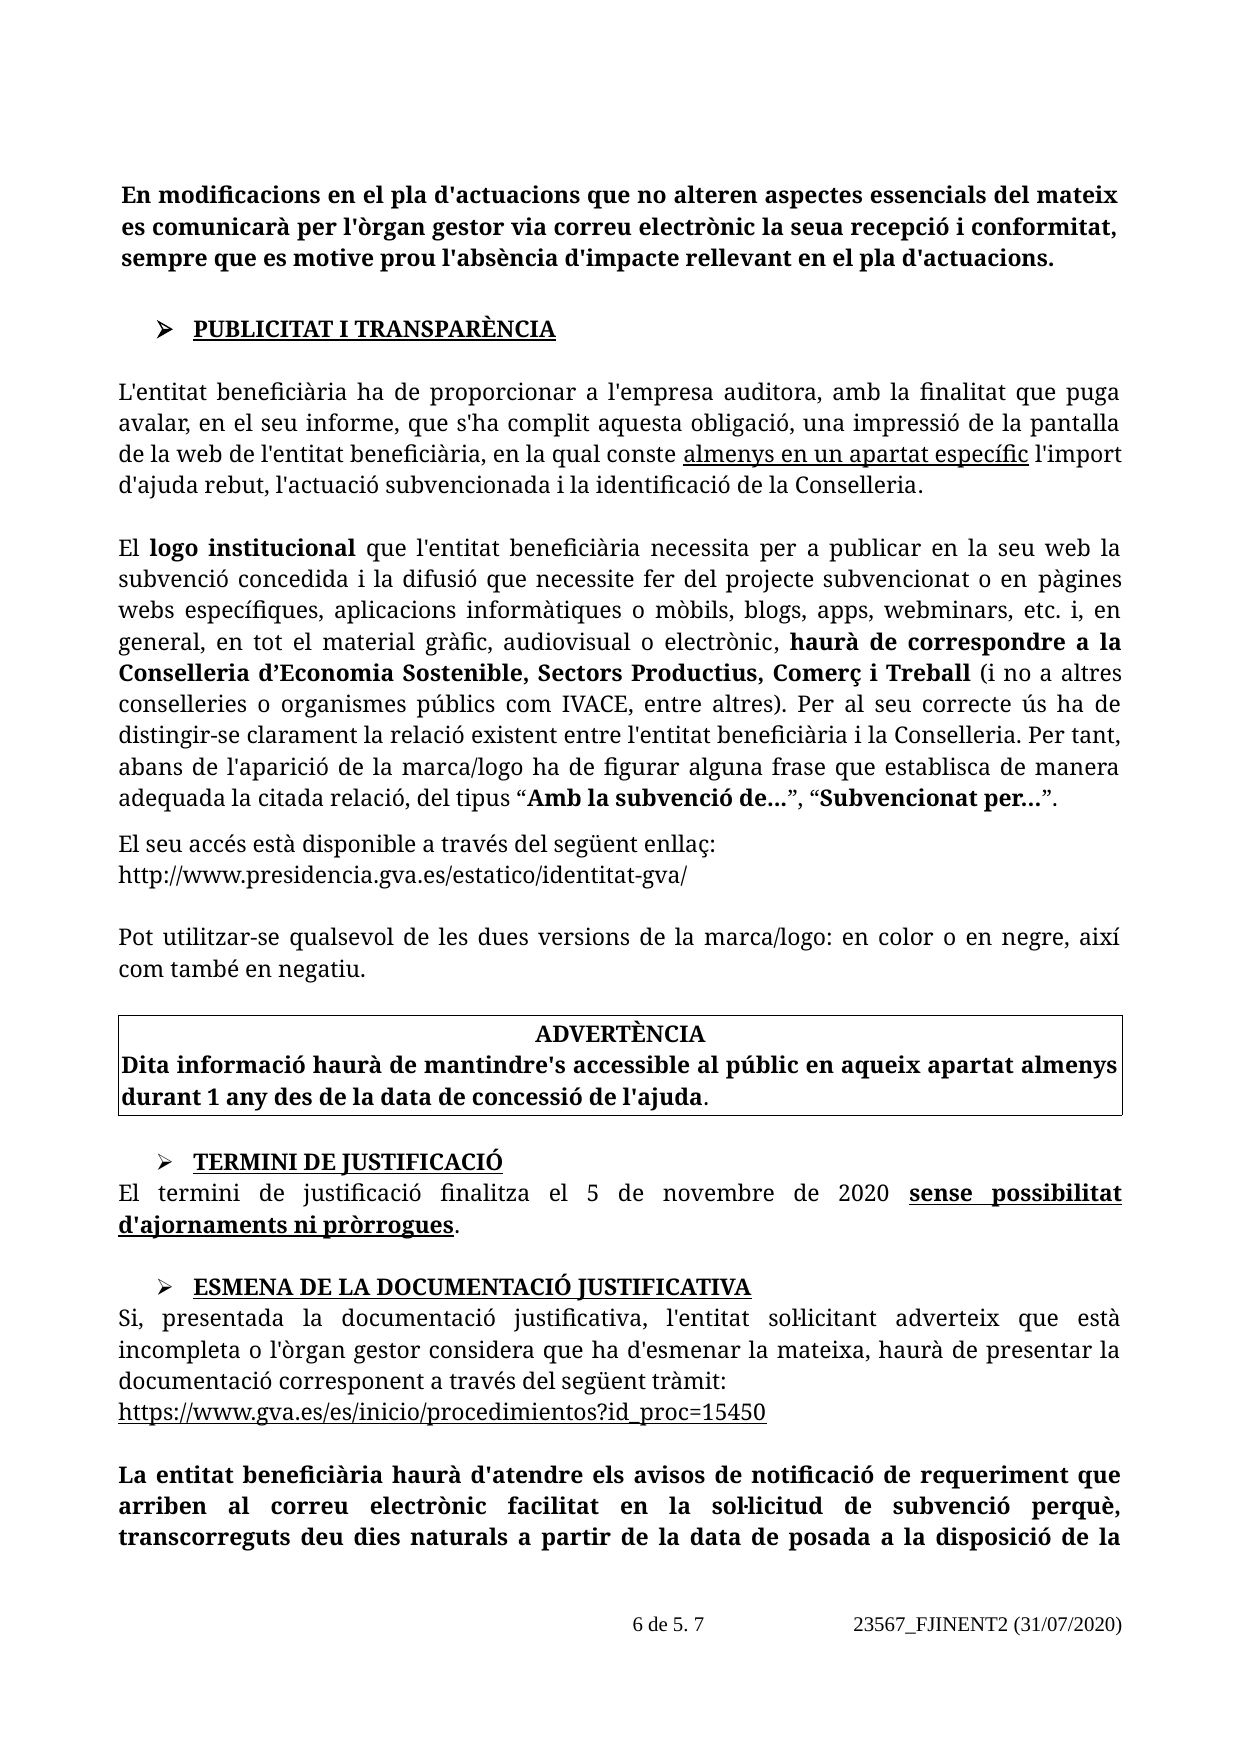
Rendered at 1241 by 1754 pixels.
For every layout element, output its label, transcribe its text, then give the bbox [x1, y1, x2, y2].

list PUBLICITAT I TRANSPARÈNCIA [156, 313, 1122, 344]
text L'entitat beneficiària ha de proporcionar a l'empresa auditora, amb la finalitat que puga avalar, en el seu informe, que s'ha complit aquesta obligació, una impressió de la pantalla de la web de l'entitat beneficiària, en la qual conste almenys en un apartat específic l'import d'ajuda rebut, l'actuació subvencionada i la identificació de la Conselleria. [118, 376, 1122, 501]
text El seu accés està disponible a través del següent enllaç: [118, 828, 1122, 859]
text En modificacions en el pla d'actuacions que no alteren aspectes essencials del mateix es comunicarà per l'òrgan gestor via correu electrònic la seua recepció i conformitat, sempre que es motive prou l'absència d'impacte rellevant en el pla d'actuacions. [118, 176, 1122, 276]
list ESMENA DE LA DOCUMENTACIÓ JUSTIFICATIVA [156, 1271, 1122, 1302]
text La entitat beneficiària haurà d'atendre els avisos de notificació de requeriment que arriben al correu electrònic facilitat en la sol·licitud de subvenció perquè, transcorreguts deu dies naturals a partir de la data de posada a la disposició de la [118, 1459, 1122, 1552]
text https://www.gva.es/es/inicio/procedimientos?id_proc=15450 [118, 1396, 1122, 1427]
text El logo institucional que l'entitat beneficiària necessita per a publicar en la seu web la subvenció concedida i la difusió que necessite fer del projecte subvencionat o en pàgines webs específiques, aplicacions informàtiques o mòbils, blogs, apps, webminars, etc. i, en general, en tot el material gràfic, audiovisual o electrònic, haurà de correspondre a la Conselleria d’Economia Sostenible, Sectors Productius, Comerç i Treball (i no a altres conselleries o organismes públics com IVACE, entre altres). Per al seu correcte ús ha de distingir-se clarament la relació existent entre l'entitat beneficiària i la Conselleria. Per tant, abans de l'aparició de la marca/logo ha de figurar alguna frase que establisca de manera adequada la citada relació, del tipus “Amb la subvenció de...”, “Subvencionat per…”. [118, 532, 1122, 813]
text ADVERTÈNCIA [119, 1016, 1122, 1046]
text Pot utilitzar-se qualsevol de les dues versions de la marca/logo: en color o en negre, així com també en negatiu. [118, 921, 1122, 984]
text Dita informació haurà de mantindre's accessible al públic en aqueix apartat almenys durant 1 any des de la data de concessió de l'ajuda. [119, 1046, 1122, 1115]
text El termini de justificació finalitza el 5 de novembre de 2020 sense possibilitat d'ajornaments ni pròrrogues. [118, 1177, 1122, 1240]
list TERMINI DE JUSTIFICACIÓ [156, 1146, 1122, 1177]
text Si, presentada la documentació justificativa, l'entitat sol·licitant adverteix que està incompleta o l'òrgan gestor considera que ha d'esmenar la mateixa, haurà de presentar la documentació corresponent a través del següent tràmit: [118, 1302, 1122, 1396]
text http://www.presidencia.gva.es/estatico/identitat-gva/ [118, 859, 1122, 890]
